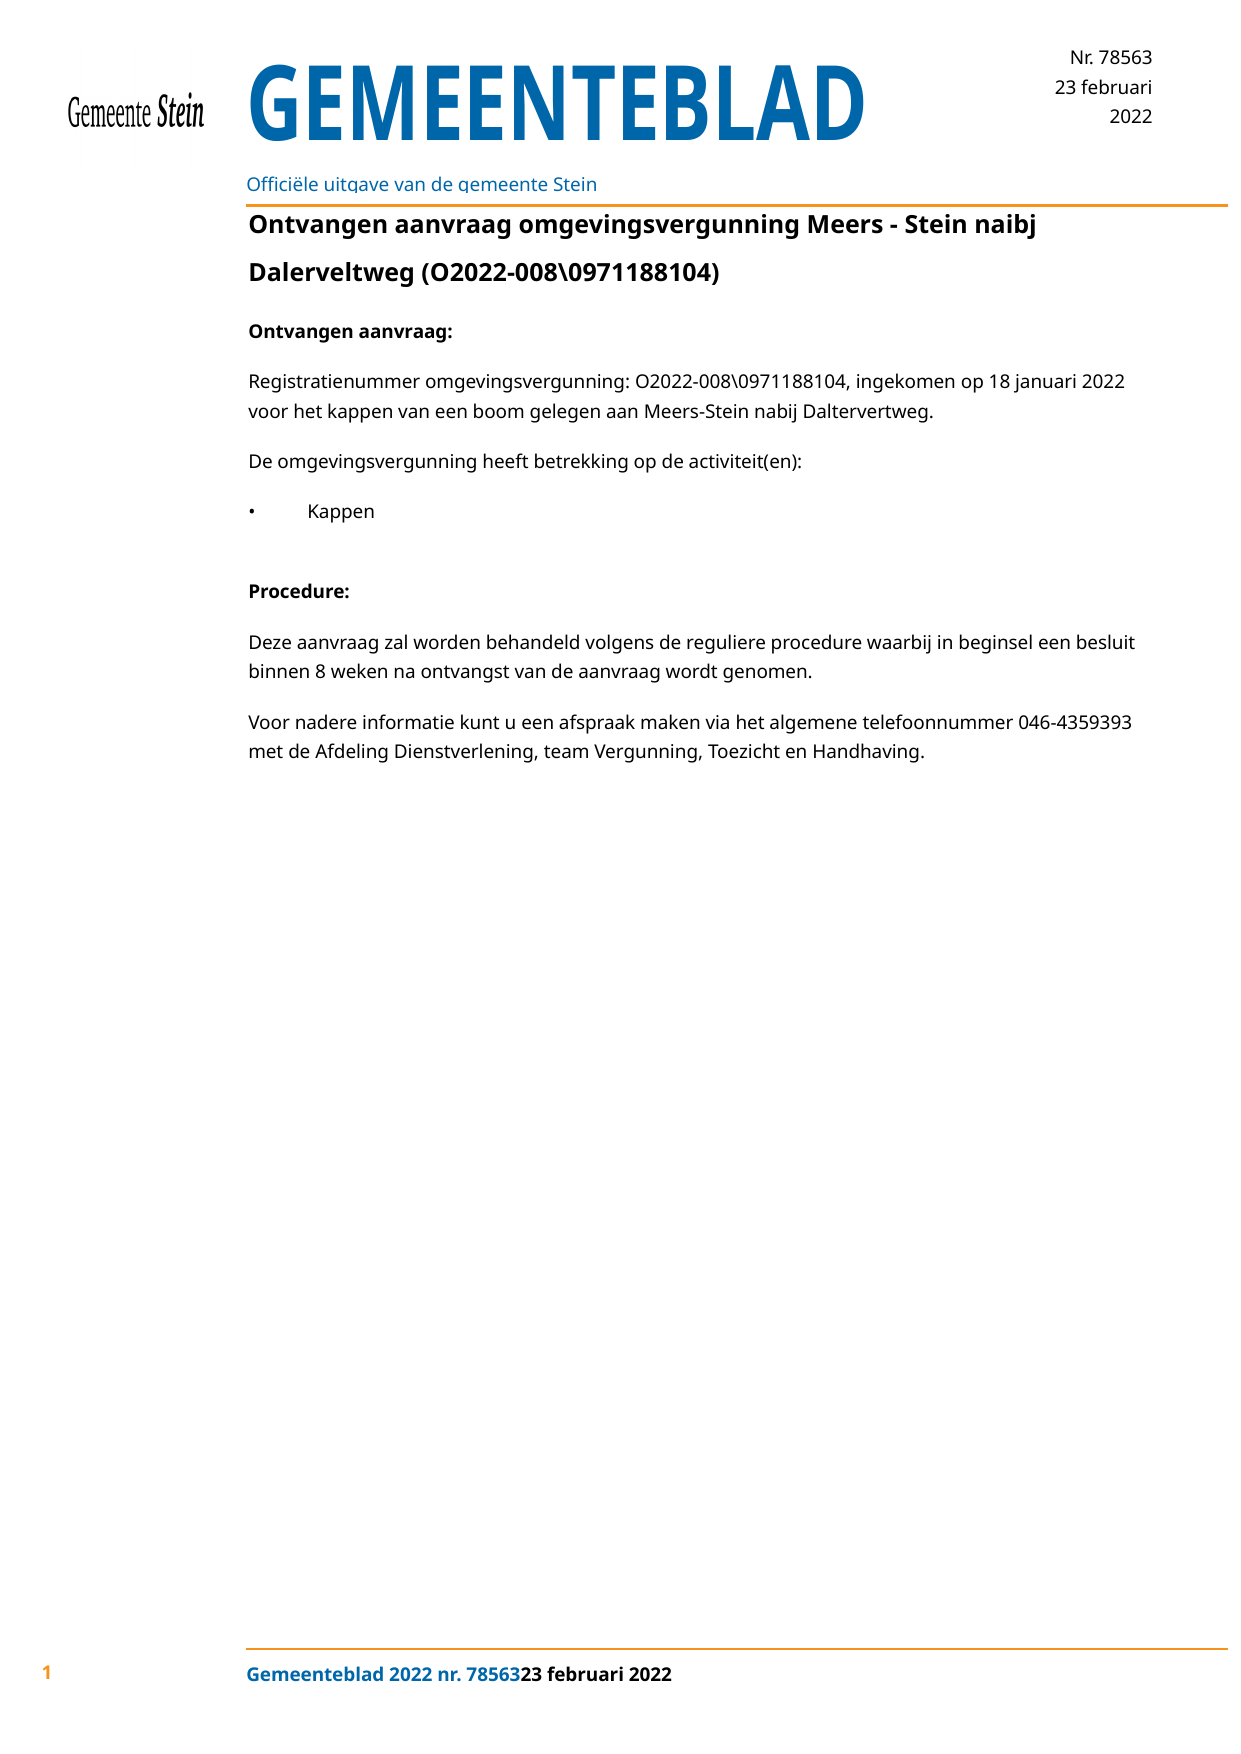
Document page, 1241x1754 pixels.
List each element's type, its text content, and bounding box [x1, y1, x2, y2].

text Voor nadere informatie kunt u een afspraak maken via het algemene telefoonnummer 046-4359393 met de Afdeling Dienstverlening, team Vergunning, Toezicht en Handhaving. [248, 709, 1152, 764]
text Ontvangen aanvraag omgevingsvergunning Meers - Stein naibj Dalerveltweg (O2022-008\0971188104) [248, 207, 1152, 288]
text Ontvangen aanvraag: [248, 318, 1152, 344]
text De omgevingsvergunning heeft betrekking op de activiteit(en): [248, 448, 1152, 474]
text Procedure: [248, 579, 1152, 604]
picture [41, 47, 231, 172]
text Registratienummer omgevingsvergunning: O2022-008\0971188104, ingekomen op 18 januari 2022 voor het kappen van een boom gelegen aan Meers-Stein nabij Daltervertweg. [248, 368, 1152, 424]
list Kappen [248, 499, 1152, 524]
text Deze aanvraag zal worden behandeld volgens de reguliere procedure waarbij in beginsel een besluit binnen 8 weken na ontvangst van de aanvraag wordt genomen. [248, 629, 1152, 684]
